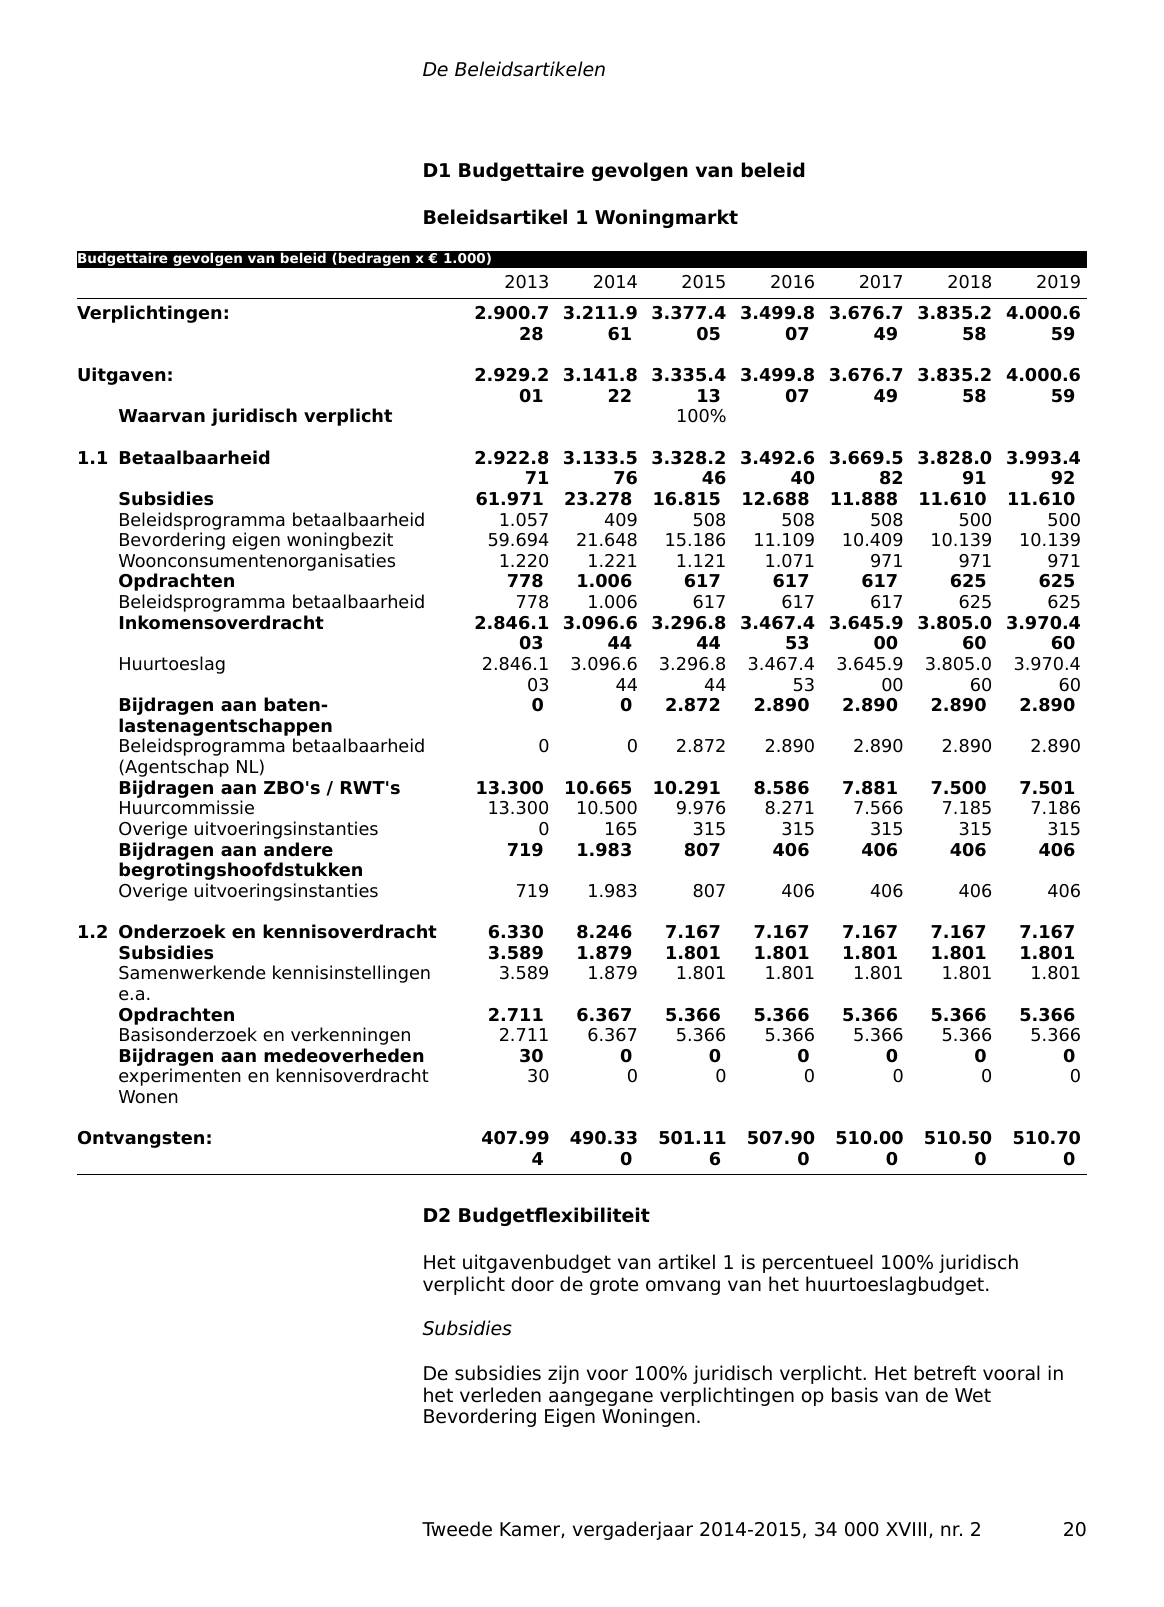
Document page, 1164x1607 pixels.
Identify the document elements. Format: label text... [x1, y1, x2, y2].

table_cell 2.890 [732, 695, 821, 736]
table_cell [821, 901, 909, 922]
table_cell [466, 345, 555, 365]
table_cell [77, 345, 112, 365]
table_cell 11.109 [732, 530, 821, 551]
table_cell 719 [466, 840, 555, 881]
table_cell [821, 427, 909, 448]
table_cell 7.167 [909, 922, 998, 943]
table_cell 807 [644, 881, 732, 901]
table_cell 406 [998, 881, 1087, 901]
table_cell [466, 406, 555, 427]
table_cell Inkomensoverdracht [112, 613, 466, 654]
table_cell Onderzoek en kennisoverdracht [112, 922, 466, 943]
table_cell 0 [555, 695, 644, 736]
table_cell [909, 901, 998, 922]
table_cell [77, 798, 112, 819]
table_cell Huurcommissie [112, 798, 466, 819]
table_cell 3.970.460 [998, 613, 1087, 654]
table_cell Waarvan juridisch verplicht [112, 406, 466, 427]
table_cell 30 [466, 1066, 555, 1108]
table_cell [555, 345, 644, 365]
table_cell 3.970.460 [998, 654, 1087, 695]
table_cell 59.694 [466, 530, 555, 551]
table_cell 21.648 [555, 530, 644, 551]
table_cell 2.872 [644, 695, 732, 736]
table_cell Samenwerkende kennisinstellingen e.a. [112, 963, 466, 1004]
table_cell 315 [821, 819, 909, 839]
table_cell 4.000.659 [998, 299, 1087, 344]
table_cell [77, 571, 112, 592]
table_cell 7.167 [644, 922, 732, 943]
table_cell 3.676.749 [821, 299, 909, 344]
table_cell 1.057 [466, 510, 555, 530]
table_cell 971 [998, 551, 1087, 571]
table_cell 510.500 [909, 1128, 998, 1174]
table_cell 13.300 [466, 798, 555, 819]
table_cell 778 [466, 571, 555, 592]
table_cell Bijdragen aan medeoverheden [112, 1046, 466, 1066]
table_cell [77, 1046, 112, 1066]
table_cell 1.983 [555, 881, 644, 901]
table_cell 3.676.749 [821, 365, 909, 406]
table_cell 8.271 [732, 798, 821, 819]
table_cell Bijdragen aan andere begrotingshoofdstukken [112, 840, 466, 881]
table_cell [77, 943, 112, 963]
table_cell 2.872 [644, 736, 732, 778]
table_cell 3.096.644 [555, 613, 644, 654]
table_cell 2.890 [821, 695, 909, 736]
table_cell 9.976 [644, 798, 732, 819]
table_cell 2017 [821, 268, 909, 297]
subtitle Subsidies [422, 1318, 1087, 1340]
table_cell 1.2 [77, 922, 112, 943]
table_cell Bijdragen aan baten-lastenagentschappen [112, 695, 466, 736]
table_cell 2.922.871 [466, 448, 555, 489]
table_cell 406 [909, 840, 998, 881]
table_cell 5.366 [732, 1025, 821, 1046]
table_cell 490.330 [555, 1128, 644, 1174]
table_cell [77, 427, 112, 448]
table_cell 4.000.659 [998, 365, 1087, 406]
table_cell 2018 [909, 268, 998, 297]
table_cell 2.711 [466, 1025, 555, 1046]
table_cell 3.492.640 [732, 448, 821, 489]
table_cell [909, 345, 998, 365]
table_cell 5.366 [909, 1005, 998, 1025]
table_cell [77, 840, 112, 881]
table_cell [555, 406, 644, 427]
table_cell 500 [998, 510, 1087, 530]
table_cell Uitgaven: [77, 365, 466, 406]
table_cell 3.296.844 [644, 654, 732, 695]
table_cell 508 [732, 510, 821, 530]
table_cell 1.1 [77, 448, 112, 489]
table_cell [77, 592, 112, 613]
table_cell 3.467.453 [732, 613, 821, 654]
table_cell [466, 427, 555, 448]
table_cell [77, 881, 112, 901]
table_cell 2.890 [998, 736, 1087, 778]
table_cell 409 [555, 510, 644, 530]
table_cell 3.377.405 [644, 299, 732, 344]
table_cell Bevordering eigen woningbezit [112, 530, 466, 551]
table_cell 3.335.413 [644, 365, 732, 406]
table_cell 23.278 [555, 489, 644, 509]
table_cell Beleidsprogramma betaalbaarheid (Agentschap NL) [112, 736, 466, 778]
table_cell Verplichtingen: [77, 299, 466, 344]
table_cell 406 [732, 881, 821, 901]
table_cell 6.367 [555, 1025, 644, 1046]
table_cell 0 [909, 1046, 998, 1066]
table_cell 1.220 [466, 551, 555, 571]
table_cell 617 [644, 592, 732, 613]
subtitle Beleidsartikel 1 Woningmarkt [422, 207, 1087, 229]
table_cell [77, 489, 112, 509]
table_cell [909, 406, 998, 427]
table_cell 3.805.060 [909, 613, 998, 654]
table_cell 12.688 [732, 489, 821, 509]
table_cell 3.669.582 [821, 448, 909, 489]
table_cell 778 [466, 592, 555, 613]
table_cell 0 [466, 819, 555, 839]
table_cell Opdrachten [112, 1005, 466, 1025]
table_cell [732, 345, 821, 365]
table_cell Huurtoeslag [112, 654, 466, 695]
table_cell 2.929.201 [466, 365, 555, 406]
table_cell 6.367 [555, 1005, 644, 1025]
table_cell Subsidies [112, 489, 466, 509]
table_cell [77, 551, 112, 571]
table_cell [112, 427, 466, 448]
table_cell Overige uitvoeringsinstanties [112, 819, 466, 839]
table_cell [77, 654, 112, 695]
table_cell 1.006 [555, 571, 644, 592]
table_cell [77, 1066, 112, 1108]
table_cell 625 [998, 571, 1087, 592]
table_cell [998, 901, 1087, 922]
table_cell Beleidsprogramma betaalbaarheid [112, 510, 466, 530]
table_cell 7.500 [909, 778, 998, 798]
table_cell [112, 268, 466, 297]
table_cell 10.665 [555, 778, 644, 798]
table_cell 2014 [555, 268, 644, 297]
table_cell 406 [909, 881, 998, 901]
table_cell 0 [644, 1066, 732, 1108]
table_cell 617 [644, 571, 732, 592]
table_cell 10.291 [644, 778, 732, 798]
table_cell 3.499.807 [732, 299, 821, 344]
table_cell Opdrachten [112, 571, 466, 592]
table_cell 0 [821, 1046, 909, 1066]
table_cell 1.801 [909, 943, 998, 963]
table_cell [77, 819, 112, 839]
table_cell 3.211.961 [555, 299, 644, 344]
table_cell 2.711 [466, 1005, 555, 1025]
table_cell 315 [732, 819, 821, 839]
table_cell [77, 268, 112, 297]
table_cell 1.801 [998, 963, 1087, 1004]
table_cell 1.121 [644, 551, 732, 571]
table_cell Woonconsumentenorganisaties [112, 551, 466, 571]
table_cell [77, 695, 112, 736]
table_cell 5.366 [732, 1005, 821, 1025]
table_cell [821, 406, 909, 427]
table_cell 0 [909, 1066, 998, 1108]
table_cell Ontvangsten: [77, 1128, 466, 1174]
table_cell 625 [909, 571, 998, 592]
table_cell 3.589 [466, 943, 555, 963]
table_cell 3.645.900 [821, 654, 909, 695]
table_cell 3.993.492 [998, 448, 1087, 489]
table_cell 1.801 [821, 943, 909, 963]
table_cell 406 [821, 881, 909, 901]
table_cell 315 [644, 819, 732, 839]
table_cell 16.815 [644, 489, 732, 509]
table_cell 2.846.103 [466, 613, 555, 654]
table_cell [77, 1025, 112, 1046]
table_cell 15.186 [644, 530, 732, 551]
table_cell 2013 [466, 268, 555, 297]
table_cell [644, 427, 732, 448]
table_cell 3.296.844 [644, 613, 732, 654]
table_cell Beleidsprogramma betaalbaarheid [112, 592, 466, 613]
table_cell [77, 530, 112, 551]
table_cell 625 [998, 592, 1087, 613]
table_cell Overige uitvoeringsinstanties [112, 881, 466, 901]
table_cell 2015 [644, 268, 732, 297]
table_cell 1.801 [732, 963, 821, 1004]
table_cell [77, 613, 112, 654]
table_cell Subsidies [112, 943, 466, 963]
table_cell [77, 963, 112, 1004]
table_cell 1.071 [732, 551, 821, 571]
table_cell Betaalbaarheid [112, 448, 466, 489]
table_cell 13.300 [466, 778, 555, 798]
text Het uitgavenbudget van artikel 1 is percentueel 100% juridisch verplicht door de grote omvang van het huurtoeslagbudget. [422, 1252, 1087, 1296]
table_cell 11.888 [821, 489, 909, 509]
table_cell 5.366 [909, 1025, 998, 1046]
table_cell 7.566 [821, 798, 909, 819]
table_cell 5.366 [821, 1005, 909, 1025]
table_cell 1.801 [998, 943, 1087, 963]
table_cell 1.879 [555, 963, 644, 1004]
table_cell 2.900.728 [466, 299, 555, 344]
table_cell 7.167 [821, 922, 909, 943]
table_cell 0 [555, 1046, 644, 1066]
subtitle D1 Budgettaire gevolgen van beleid [422, 160, 1087, 182]
table_cell 2.890 [998, 695, 1087, 736]
table_cell 1.801 [644, 943, 732, 963]
table_cell [112, 901, 466, 922]
table_cell 10.500 [555, 798, 644, 819]
table_cell 7.167 [732, 922, 821, 943]
table_cell 3.828.091 [909, 448, 998, 489]
table_cell 0 [466, 736, 555, 778]
table_cell [77, 901, 112, 922]
table_cell 315 [909, 819, 998, 839]
table_cell 406 [998, 840, 1087, 881]
table_cell 3.835.258 [909, 365, 998, 406]
table_cell [998, 406, 1087, 427]
table_cell [466, 901, 555, 922]
table_cell 719 [466, 881, 555, 901]
table_cell 500 [909, 510, 998, 530]
table_cell 0 [732, 1066, 821, 1108]
table_cell 0 [821, 1066, 909, 1108]
table_cell 508 [644, 510, 732, 530]
table_cell 625 [909, 592, 998, 613]
table_cell 406 [821, 840, 909, 881]
table_cell [732, 427, 821, 448]
table_cell 10.139 [909, 530, 998, 551]
table_cell [644, 1108, 732, 1128]
table_cell 617 [821, 571, 909, 592]
table_cell [821, 1108, 909, 1128]
table_cell 3.835.258 [909, 299, 998, 344]
table_cell 165 [555, 819, 644, 839]
table_cell [644, 345, 732, 365]
table_cell 1.221 [555, 551, 644, 571]
table_header Budgettaire gevolgen van beleid (bedragen x € 1.000) [77, 251, 1087, 266]
table_cell 2016 [732, 268, 821, 297]
table_cell 3.805.060 [909, 654, 998, 695]
table_cell 3.328.246 [644, 448, 732, 489]
table_cell 100% [644, 406, 732, 427]
table_cell 11.610 [909, 489, 998, 509]
text De subsidies zijn voor 100% juridisch verplicht. Het betreft vooral in het verleden aangegane verplichtingen op basis van de Wet Bevordering Eigen Woningen. [422, 1362, 1087, 1428]
table_cell 1.801 [644, 963, 732, 1004]
table_cell 0 [555, 1066, 644, 1108]
table_cell [998, 345, 1087, 365]
table_cell [77, 1108, 112, 1128]
table_cell 3.133.576 [555, 448, 644, 489]
table_cell 315 [998, 819, 1087, 839]
table_cell 3.589 [466, 963, 555, 1004]
table_cell 0 [644, 1046, 732, 1066]
table_cell 2.890 [909, 736, 998, 778]
table_cell [77, 736, 112, 778]
table_cell 7.186 [998, 798, 1087, 819]
table_cell 507.900 [732, 1128, 821, 1174]
table_cell [821, 345, 909, 365]
table_cell [112, 345, 466, 365]
table_cell Basisonderzoek en verkenningen [112, 1025, 466, 1046]
table_cell 0 [466, 695, 555, 736]
table_cell 617 [821, 592, 909, 613]
table_cell 501.116 [644, 1128, 732, 1174]
table_cell 2.890 [909, 695, 998, 736]
table_cell [555, 901, 644, 922]
table_cell 1.879 [555, 943, 644, 963]
table_cell [112, 1108, 466, 1128]
table_cell 7.501 [998, 778, 1087, 798]
table_cell 0 [998, 1046, 1087, 1066]
table_cell 3.096.644 [555, 654, 644, 695]
table_cell 2.846.103 [466, 654, 555, 695]
table_cell 30 [466, 1046, 555, 1066]
table_cell [77, 406, 112, 427]
table_cell 617 [732, 571, 821, 592]
table_cell [466, 1108, 555, 1128]
table_cell [909, 427, 998, 448]
table_cell 5.366 [821, 1025, 909, 1046]
table_cell [644, 901, 732, 922]
table_cell 2019 [998, 268, 1087, 297]
table_cell 1.006 [555, 592, 644, 613]
table_cell 3.499.807 [732, 365, 821, 406]
table_cell 3.141.822 [555, 365, 644, 406]
table_cell [732, 406, 821, 427]
table_cell 10.409 [821, 530, 909, 551]
table_cell [555, 427, 644, 448]
table_cell 8.246 [555, 922, 644, 943]
table_cell 8.586 [732, 778, 821, 798]
table_cell [77, 510, 112, 530]
table_cell experimenten en kennisoverdracht Wonen [112, 1066, 466, 1108]
table_cell [998, 1108, 1087, 1128]
table_cell [77, 778, 112, 798]
table_cell 7.167 [998, 922, 1087, 943]
table_cell 407.994 [466, 1128, 555, 1174]
table_cell [732, 1108, 821, 1128]
table_cell [77, 1005, 112, 1025]
table_cell 7.881 [821, 778, 909, 798]
table_cell 406 [732, 840, 821, 881]
table_cell 971 [909, 551, 998, 571]
table_cell [555, 1108, 644, 1128]
table_cell 510.000 [821, 1128, 909, 1174]
table_cell 971 [821, 551, 909, 571]
table_cell [732, 901, 821, 922]
table_cell 11.610 [998, 489, 1087, 509]
table_cell 7.185 [909, 798, 998, 819]
table_cell 807 [644, 840, 732, 881]
table_cell 1.801 [909, 963, 998, 1004]
table_cell 0 [732, 1046, 821, 1066]
table_cell 61.971 [466, 489, 555, 509]
table_cell 3.645.900 [821, 613, 909, 654]
table_cell 6.330 [466, 922, 555, 943]
table_cell 5.366 [998, 1005, 1087, 1025]
table_cell 510.700 [998, 1128, 1087, 1174]
table_cell 1.983 [555, 840, 644, 881]
table_cell 5.366 [644, 1025, 732, 1046]
table_cell 0 [555, 736, 644, 778]
table_cell Bijdragen aan ZBO's / RWT's [112, 778, 466, 798]
table_cell 5.366 [998, 1025, 1087, 1046]
table_cell [909, 1108, 998, 1128]
subtitle D2 Budgetflexibiliteit [422, 1205, 1087, 1227]
table_cell 1.801 [821, 963, 909, 1004]
table_cell [998, 427, 1087, 448]
table_cell 2.890 [732, 736, 821, 778]
table_cell 508 [821, 510, 909, 530]
table_cell 1.801 [732, 943, 821, 963]
table_cell 2.890 [821, 736, 909, 778]
table_cell 5.366 [644, 1005, 732, 1025]
table_cell 3.467.453 [732, 654, 821, 695]
table_cell 617 [732, 592, 821, 613]
table_cell 10.139 [998, 530, 1087, 551]
table_cell 0 [998, 1066, 1087, 1108]
